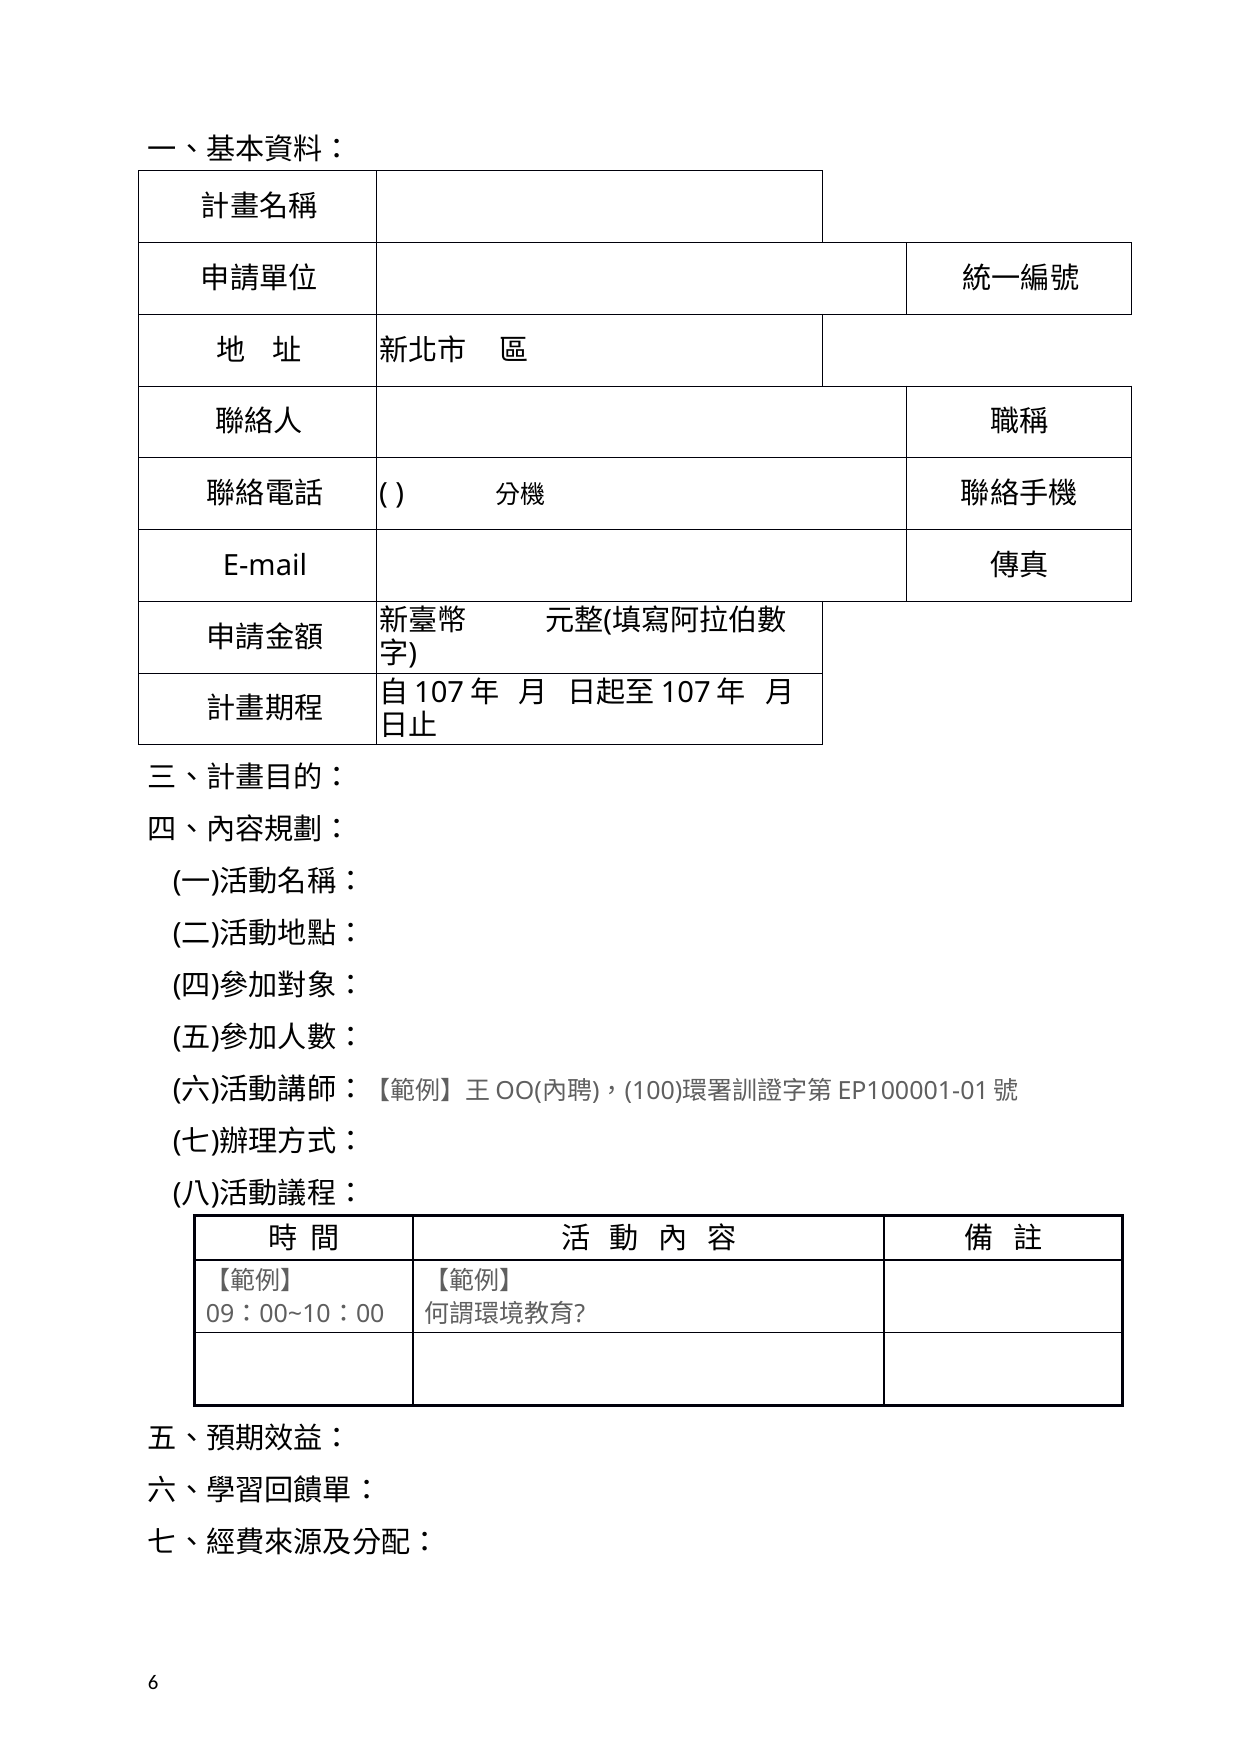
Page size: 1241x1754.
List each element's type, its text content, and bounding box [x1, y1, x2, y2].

text 六、學習回饋單： [148, 1459, 1122, 1511]
table_cell 聯絡電話 [139, 458, 376, 529]
table_cell 申請金額 [139, 602, 376, 673]
table_cell 統一編號 [907, 243, 1131, 314]
table_cell [377, 530, 906, 601]
text (一)活動名稱： [173, 849, 1122, 902]
text (二)活動地點： [173, 902, 1122, 954]
text 七、經費來源及分配： [148, 1511, 1122, 1563]
text 一、基本資料： [148, 118, 1122, 170]
table_header [377, 171, 822, 242]
table_cell 計畫期程 [139, 674, 376, 744]
table_cell 地 址 [139, 315, 376, 386]
table_header 計畫名稱 [139, 171, 376, 242]
text (五)參加人數： [173, 1006, 1122, 1058]
table_cell 職稱 [907, 387, 1131, 457]
table_cell 聯絡人 [139, 387, 376, 457]
table_cell 【範例】 09：00~10：00 [196, 1261, 412, 1331]
table_header 備 註 [885, 1217, 1121, 1259]
table_cell E-mail [139, 530, 376, 601]
table_header 活 動 內 容 [414, 1217, 883, 1259]
text (七)辦理方式： [173, 1110, 1122, 1162]
text 五、預期效益： [148, 1407, 1122, 1459]
table_cell 新臺幣 元整(填寫阿拉伯數字) [377, 602, 822, 673]
table_cell 申請單位 [139, 243, 376, 314]
text 四、內容規劃： [148, 797, 1122, 849]
text (八)活動議程： [173, 1162, 1122, 1214]
table_cell [377, 243, 906, 314]
table_header 時 間 [196, 1217, 412, 1259]
table_cell [885, 1261, 1121, 1331]
table_cell [414, 1333, 883, 1404]
table_cell [885, 1333, 1121, 1404]
table_cell ( ) 分機 [377, 458, 906, 529]
table_cell 自107年 月 日起至107年 月 日止 [377, 674, 822, 744]
table_cell 新北市 區 [377, 315, 822, 386]
table_cell [196, 1333, 412, 1404]
text 三、計畫目的： [148, 745, 1122, 797]
text (四)參加對象： [173, 954, 1122, 1006]
table_cell [377, 387, 906, 457]
table_cell 聯絡手機 [907, 458, 1131, 529]
table_cell 傳真 [907, 530, 1131, 601]
table_cell 【範例】 何謂環境教育? [414, 1261, 883, 1331]
text (六)活動講師：【範例】王OO(內聘)，(100)環署訓證字第EP100001-01號 [173, 1058, 1122, 1110]
